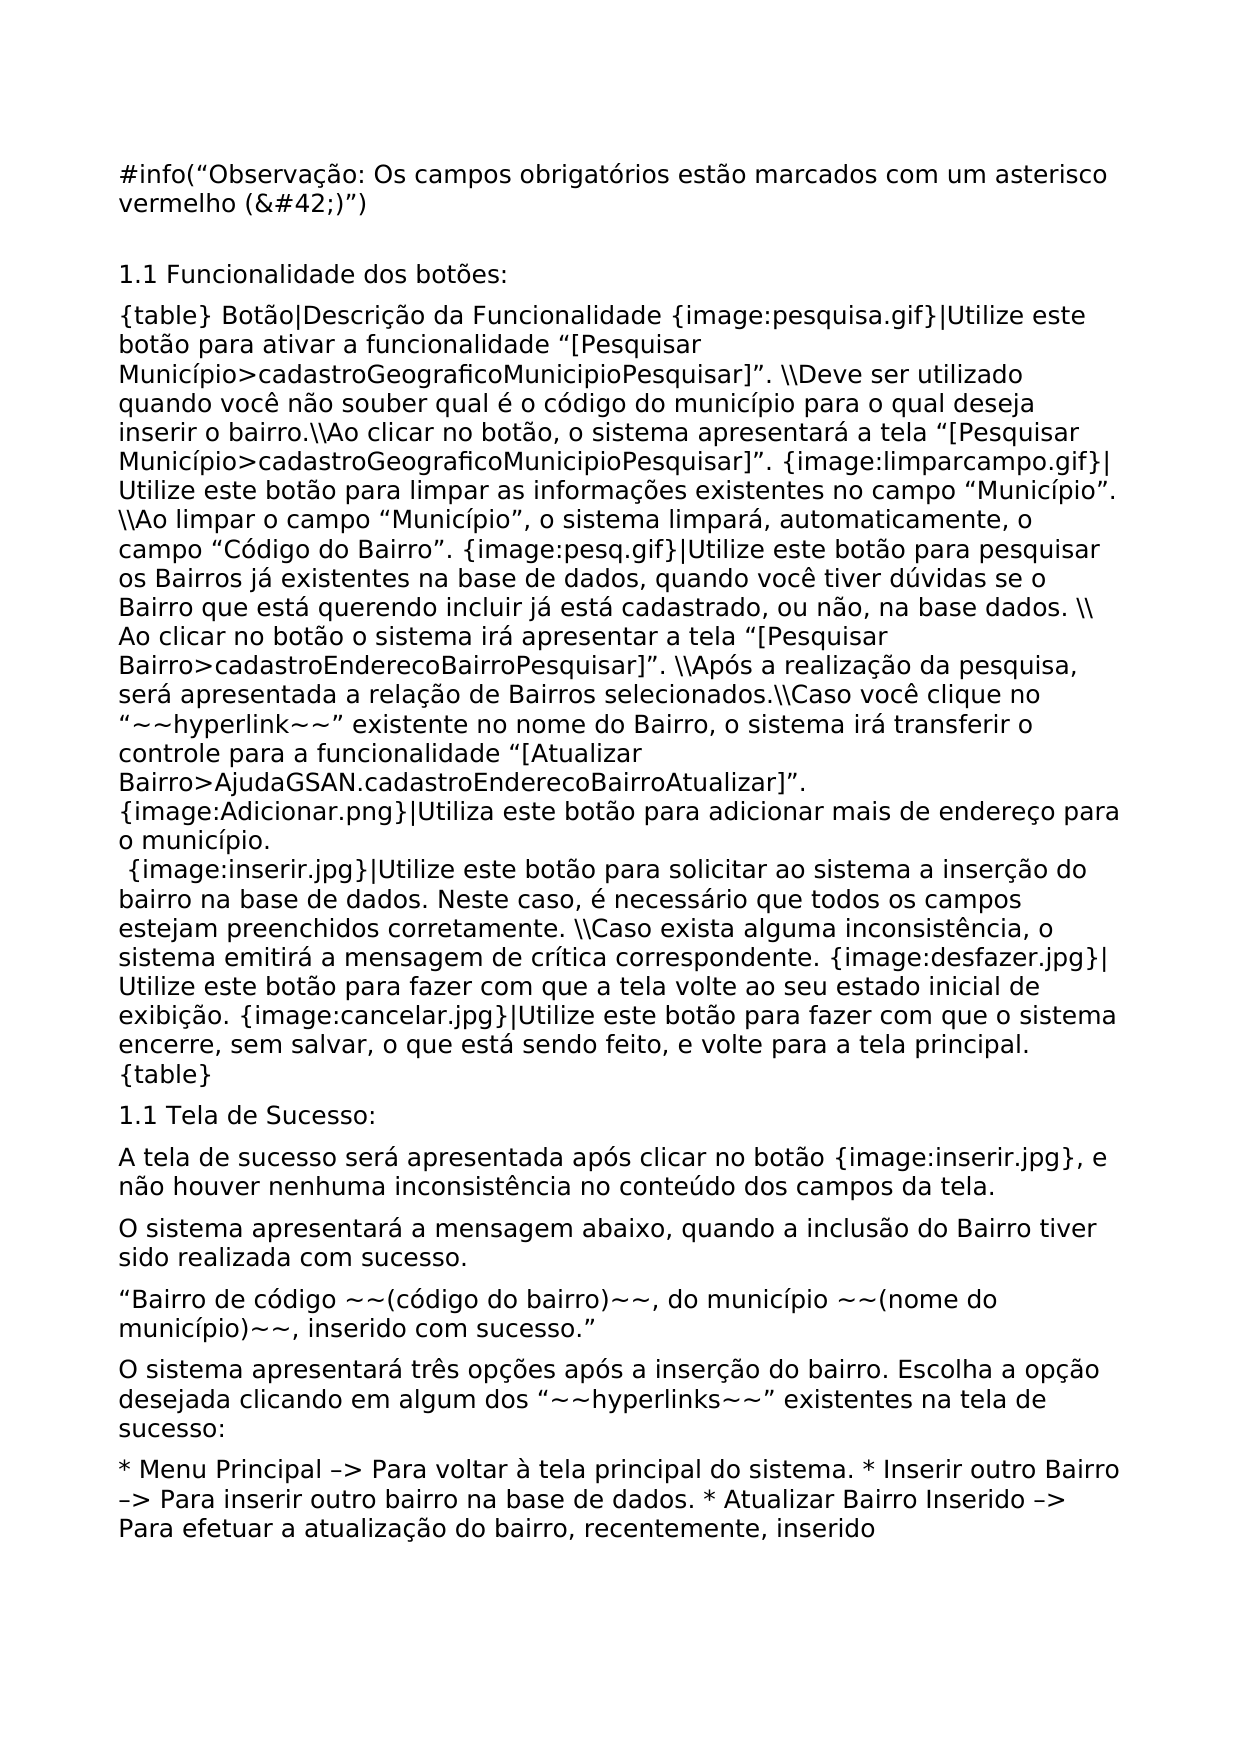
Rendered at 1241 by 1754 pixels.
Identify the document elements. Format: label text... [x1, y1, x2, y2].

text O sistema apresentará a mensagem abaixo, quando a inclusão do Bairro tiver sido realizada com sucesso. [118, 1214, 1122, 1272]
text #info(“Observação: Os campos obrigatórios estão marcados com um asterisco vermelho (&#42;)”) [118, 160, 1122, 247]
text {table} Botão|Descrição da Funcionalidade {image:pesquisa.gif}|Utilize este botão para ativar a funcionalidade “[Pesquisar Município>cadastroGeograficoMunicipioPesquisar]”. \\Deve ser utilizado quando você não souber qual é o código do município para o qual deseja inserir o bairro.\\Ao clicar no botão, o sistema apresentará a tela “[Pesquisar Município>cadastroGeograficoMunicipioPesquisar]”. {image:limparcampo.gif}|Utilize este botão para limpar as informações existentes no campo “Município”. \\Ao limpar o campo “Município”, o sistema limpará, automaticamente, o campo “Código do Bairro”. {image:pesq.gif}|Utilize este botão para pesquisar os Bairros já existentes na base de dados, quando você tiver dúvidas se o Bairro que está querendo incluir já está cadastrado, ou não, na base dados. \\Ao clicar no botão o sistema irá apresentar a tela “[Pesquisar Bairro>cadastroEnderecoBairroPesquisar]”. \\Após a realização da pesquisa, será apresentada a relação de Bairros selecionados.\\Caso você clique no “~~hyperlink~~” existente no nome do Bairro, o sistema irá transferir o controle para a funcionalidade “[Atualizar Bairro>AjudaGSAN.cadastroEnderecoBairroAtualizar]”. {image:Adicionar.png}|Utiliza este botão para adicionar mais de endereço para o município. {image:inserir.jpg}|Utilize este botão para solicitar ao sistema a inserção do bairro na base de dados. Neste caso, é necessário que todos os campos estejam preenchidos corretamente. \\Caso exista alguma inconsistência, o sistema emitirá a mensagem de crítica correspondente. {image:desfazer.jpg}|Utilize este botão para fazer com que a tela volte ao seu estado inicial de exibição. {image:cancelar.jpg}|Utilize este botão para fazer com que o sistema encerre, sem salvar, o que está sendo feito, e volte para a tela principal. {table} [118, 301, 1122, 1089]
text O sistema apresentará três opções após a inserção do bairro. Escolha a opção desejada clicando em algum dos “~~hyperlinks~~” existentes na tela de sucesso: [118, 1356, 1122, 1443]
text “Bairro de código ~~(código do bairro)~~, do município ~~(nome do município)~~, inserido com sucesso.” [118, 1285, 1122, 1343]
text A tela de sucesso será apresentada após clicar no botão {image:inserir.jpg}, e não houver nenhuma inconsistência no conteúdo dos campos da tela. [118, 1143, 1122, 1201]
text 1.1 Tela de Sucesso: [118, 1101, 1122, 1131]
text 1.1 Funcionalidade dos botões: [118, 260, 1122, 289]
text * Menu Principal –> Para voltar à tela principal do sistema. * Inserir outro Bairro –> Para inserir outro bairro na base de dados. * Atualizar Bairro Inserido –> Para efetuar a atualização do bairro, recentemente, inserido [118, 1456, 1122, 1543]
text [118, 1556, 1122, 1614]
